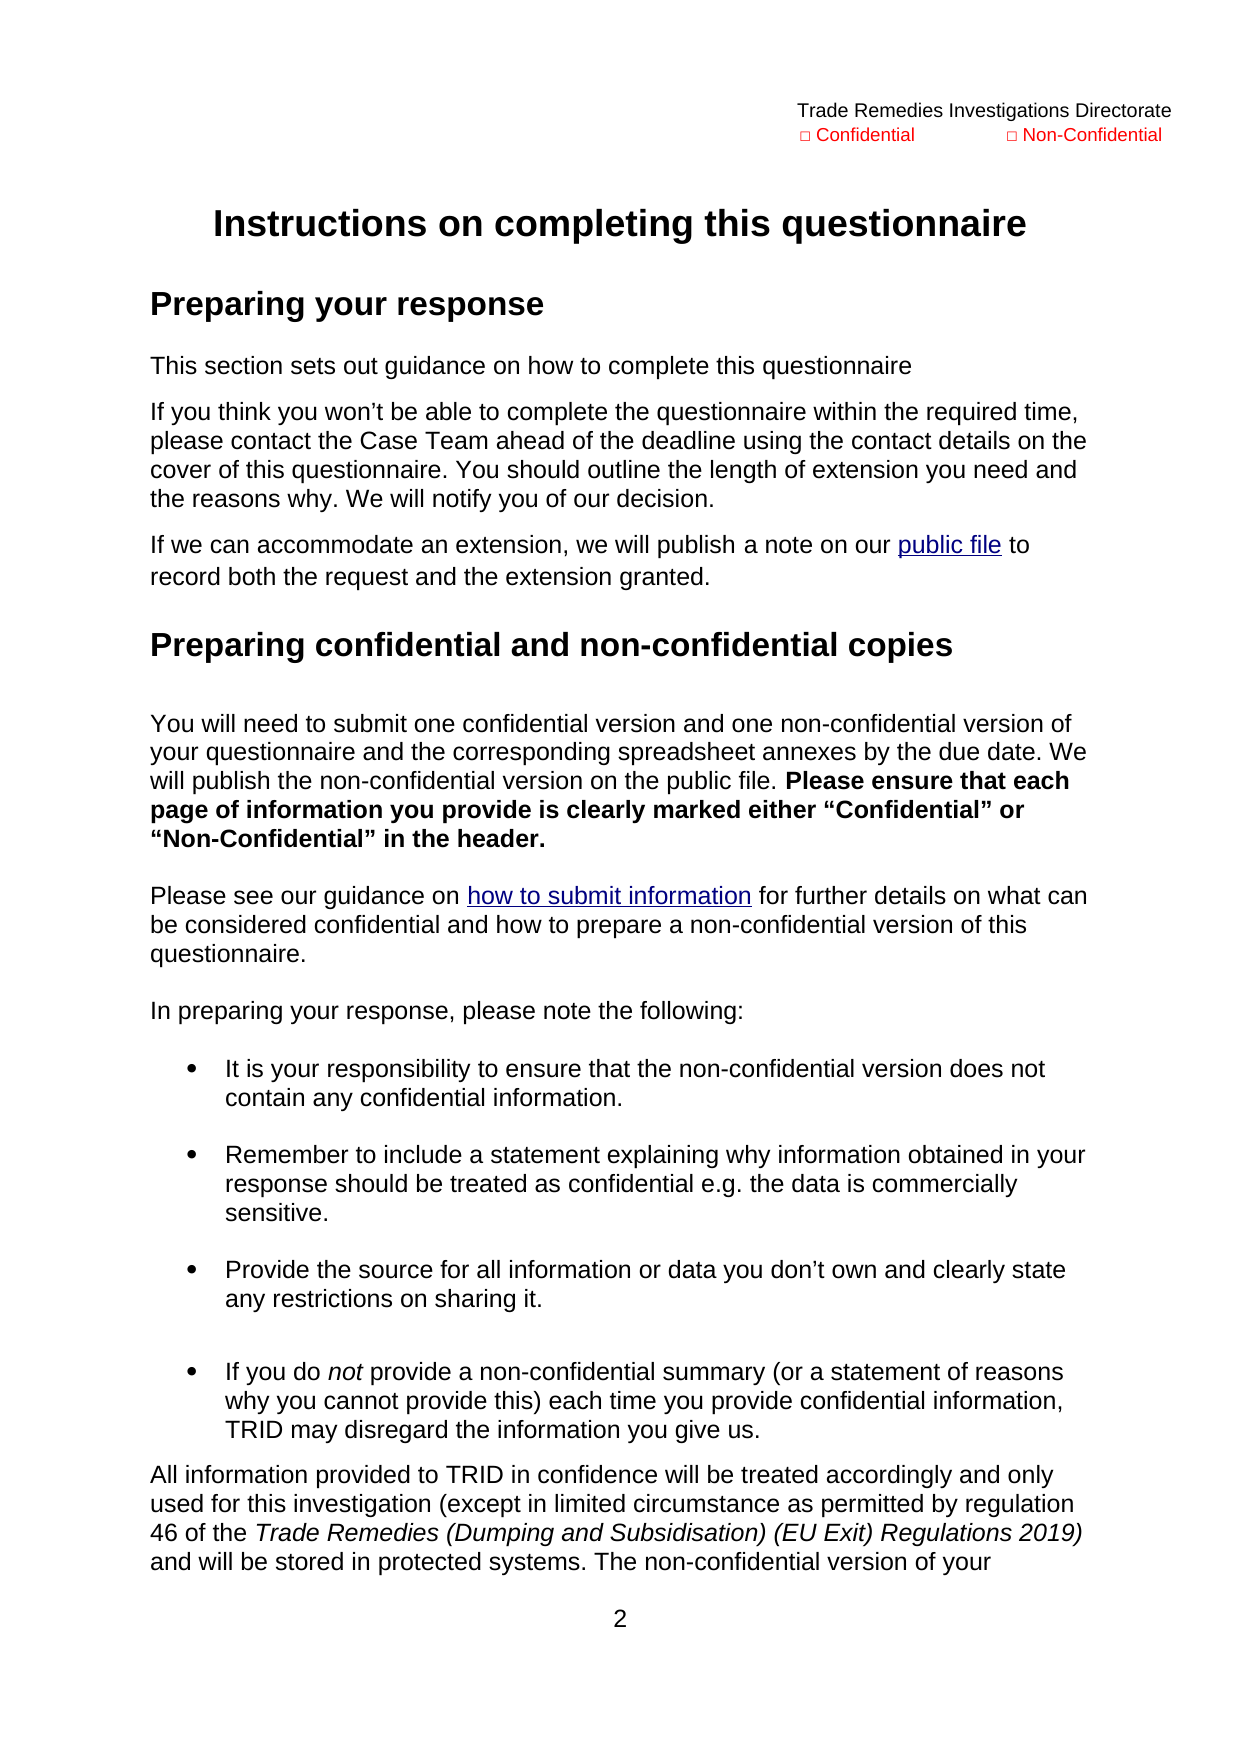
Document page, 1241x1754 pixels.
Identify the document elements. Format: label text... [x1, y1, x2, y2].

text Please see our guidance on how to submit information for further details on what can be considered confidential and how to prepare a non-confidential version of this questionnaire. [150, 881, 1090, 967]
list Provide the source for all information or data you don’t own and clearly state any restrictions on sharing it. [187, 1255, 1090, 1313]
text In preparing your response, please note the following: [150, 996, 1090, 1025]
text All information provided to TRID in confidence will be treated accordingly and only used for this investigation (except in limited circumstance as permitted by regulation 46 of the Trade Remedies (Dumping and Subsidisation) (EU Exit) Regulations 2019) and will be stored in protected systems. The non-confidential version of your [150, 1460, 1090, 1575]
text This section sets out guidance on how to complete this questionnaire [150, 351, 1090, 379]
subtitle Preparing your response [150, 284, 1090, 322]
subtitle Instructions on completing this questionnaire [150, 201, 1090, 244]
list It is your responsibility to ensure that the non-confidential version does not contain any confidential information. [187, 1054, 1090, 1111]
text If you think you won’t be able to complete the questionnaire within the required time, please contact the Case Team ahead of the deadline using the contact details on the cover of this questionnaire. You should outline the length of extension you need and the reasons why. We will notify you of our decision. [150, 397, 1090, 513]
list Remember to include a statement explaining why information obtained in your response should be treated as confidential e.g. the data is commercially sensitive. [187, 1140, 1090, 1226]
text You will need to submit one confidential version and one non-confidential version of your questionnaire and the corresponding spreadsheet annexes by the due date. We will publish the non-confidential version on the public file. Please ensure that each page of information you provide is clearly marked either “Confidential” or “Non-Confidential” in the header. [150, 709, 1090, 852]
list If you do not provide a non-confidential summary (or a statement of reasons why you cannot provide this) each time you provide confidential information, TRID may disregard the information you give us. [187, 1357, 1090, 1444]
text If we can accommodate an extension, we will publish a note on our public file to record both the request and the extension granted. [150, 530, 1090, 591]
subtitle Preparing confidential and non-confidential copies [150, 625, 1090, 663]
